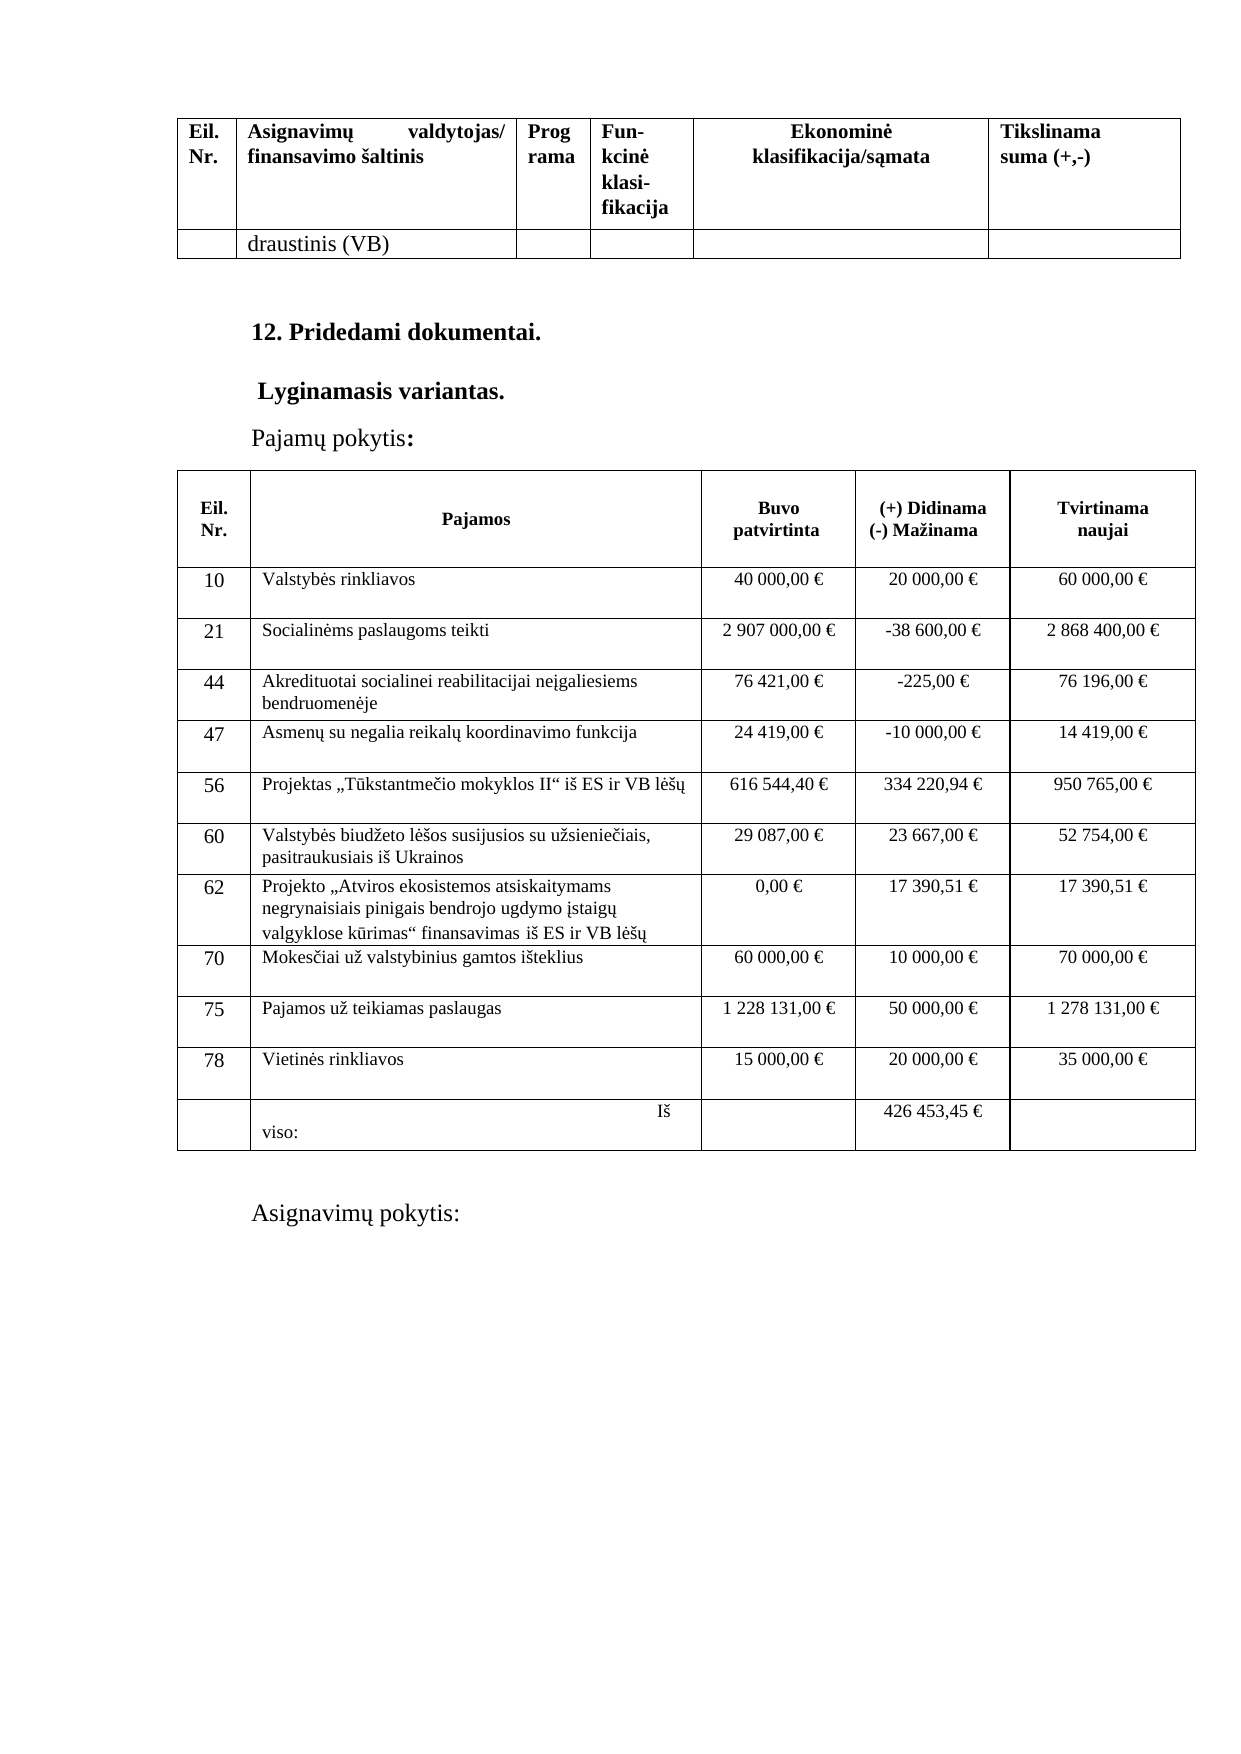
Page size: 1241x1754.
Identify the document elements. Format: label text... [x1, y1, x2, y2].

table_cell 950 765,00 € [1011, 773, 1195, 823]
table_cell 52 754,00 € [1011, 824, 1195, 874]
table_cell 50 000,00 € [856, 997, 1009, 1047]
table_cell 23 667,00 € [856, 824, 1009, 874]
table_header Asignavimų valdytojas/ finansavimo šaltinis [237, 119, 516, 229]
table_header Eil. Nr. [178, 119, 236, 229]
table_cell 21 [178, 619, 250, 669]
table_cell Valstybės biudžeto lėšos susijusios su užsieniečiais, pasitraukusiais iš Ukrainos [251, 824, 701, 874]
table_cell 40 000,00 € [702, 568, 855, 618]
table_cell Socialinėms paslaugoms teikti [251, 619, 701, 669]
table_cell [989, 230, 1180, 257]
table_cell 24 419,00 € [702, 721, 855, 772]
text 12. Pridedami dokumentai. [177, 317, 1181, 346]
table_cell [702, 1100, 855, 1150]
table_cell 616 544,40 € [702, 773, 855, 823]
table_cell 426 453,45 € [856, 1100, 1009, 1150]
table_header Tikslinama suma (+,-) [989, 119, 1180, 229]
table_cell [1011, 1100, 1195, 1150]
text Pajamų pokytis: [177, 423, 1181, 452]
table_header Programa [517, 119, 590, 229]
table_cell Projekto „Atviros ekosistemos atsiskaitymams negrynaisiais pinigais bendrojo ugdymo įstaigų valgyklose kūrimas“ finansavimas iš ES ir VB lėšų [251, 875, 701, 945]
table_cell 35 000,00 € [1011, 1048, 1195, 1098]
table_cell 78 [178, 1048, 250, 1098]
table_cell Iš viso: [251, 1100, 701, 1150]
table_cell 17 390,51 € [856, 875, 1009, 945]
table_cell 75 [178, 997, 250, 1047]
table_cell -10 000,00 € [856, 721, 1009, 772]
table_cell 20 000,00 € [856, 568, 1009, 618]
table_cell -225,00 € [856, 670, 1009, 720]
table_cell 76 421,00 € [702, 670, 855, 720]
table_cell 60 000,00 € [702, 946, 855, 996]
text Asignavimų pokytis: [177, 1198, 1181, 1226]
table_cell 20 000,00 € [856, 1048, 1009, 1098]
table_header Eil. Nr. [178, 471, 250, 567]
table_header Ekonominė klasifikacija/sąmata [694, 119, 988, 229]
table_cell Vietinės rinkliavos [251, 1048, 701, 1098]
table_cell Valstybės rinkliavos [251, 568, 701, 618]
table_header Pajamos [251, 471, 701, 567]
table_cell 10 [178, 568, 250, 618]
text Lyginamasis variantas. [177, 376, 1181, 405]
table_cell 2 907 000,00 € [702, 619, 855, 669]
table_cell 2 868 400,00 € [1011, 619, 1195, 669]
table_cell 56 [178, 773, 250, 823]
table_cell 76 196,00 € [1011, 670, 1195, 720]
table_cell Pajamos už teikiamas paslaugas [251, 997, 701, 1047]
table_header Tvirtinama naujai [1011, 471, 1195, 567]
table_cell [178, 230, 236, 257]
table_cell 60 000,00 € [1011, 568, 1195, 618]
table_cell [591, 230, 693, 257]
table_cell Asmenų su negalia reikalų koordinavimo funkcija [251, 721, 701, 772]
table_cell 29 087,00 € [702, 824, 855, 874]
table_cell 14 419,00 € [1011, 721, 1195, 772]
table_header Fun-kcinė klasi-fikacija [591, 119, 693, 229]
table_cell 17 390,51 € [1011, 875, 1195, 945]
table_header (+) Didinama (-) Mažinama [856, 471, 1009, 567]
table_cell 15 000,00 € [702, 1048, 855, 1098]
table_cell 1 278 131,00 € [1011, 997, 1195, 1047]
table_cell [694, 230, 988, 257]
table_cell [178, 1100, 250, 1150]
table_cell [517, 230, 590, 257]
table_header Buvo patvirtinta [702, 471, 855, 567]
table_cell 10 000,00 € [856, 946, 1009, 996]
table_cell 62 [178, 875, 250, 945]
table_cell 1 228 131,00 € [702, 997, 855, 1047]
table_cell Mokesčiai už valstybinius gamtos išteklius [251, 946, 701, 996]
table_cell Projektas „Tūkstantmečio mokyklos II“ iš ES ir VB lėšų [251, 773, 701, 823]
table_cell 47 [178, 721, 250, 772]
table_cell 0,00 € [702, 875, 855, 945]
table_cell 60 [178, 824, 250, 874]
table_cell 334 220,94 € [856, 773, 1009, 823]
table_cell Akredituotai socialinei reabilitacijai neįgaliesiems bendruomenėje [251, 670, 701, 720]
table_cell 70 000,00 € [1011, 946, 1195, 996]
table_cell 70 [178, 946, 250, 996]
table_cell 44 [178, 670, 250, 720]
table_cell -38 600,00 € [856, 619, 1009, 669]
table_cell draustinis (VB) [237, 230, 516, 257]
